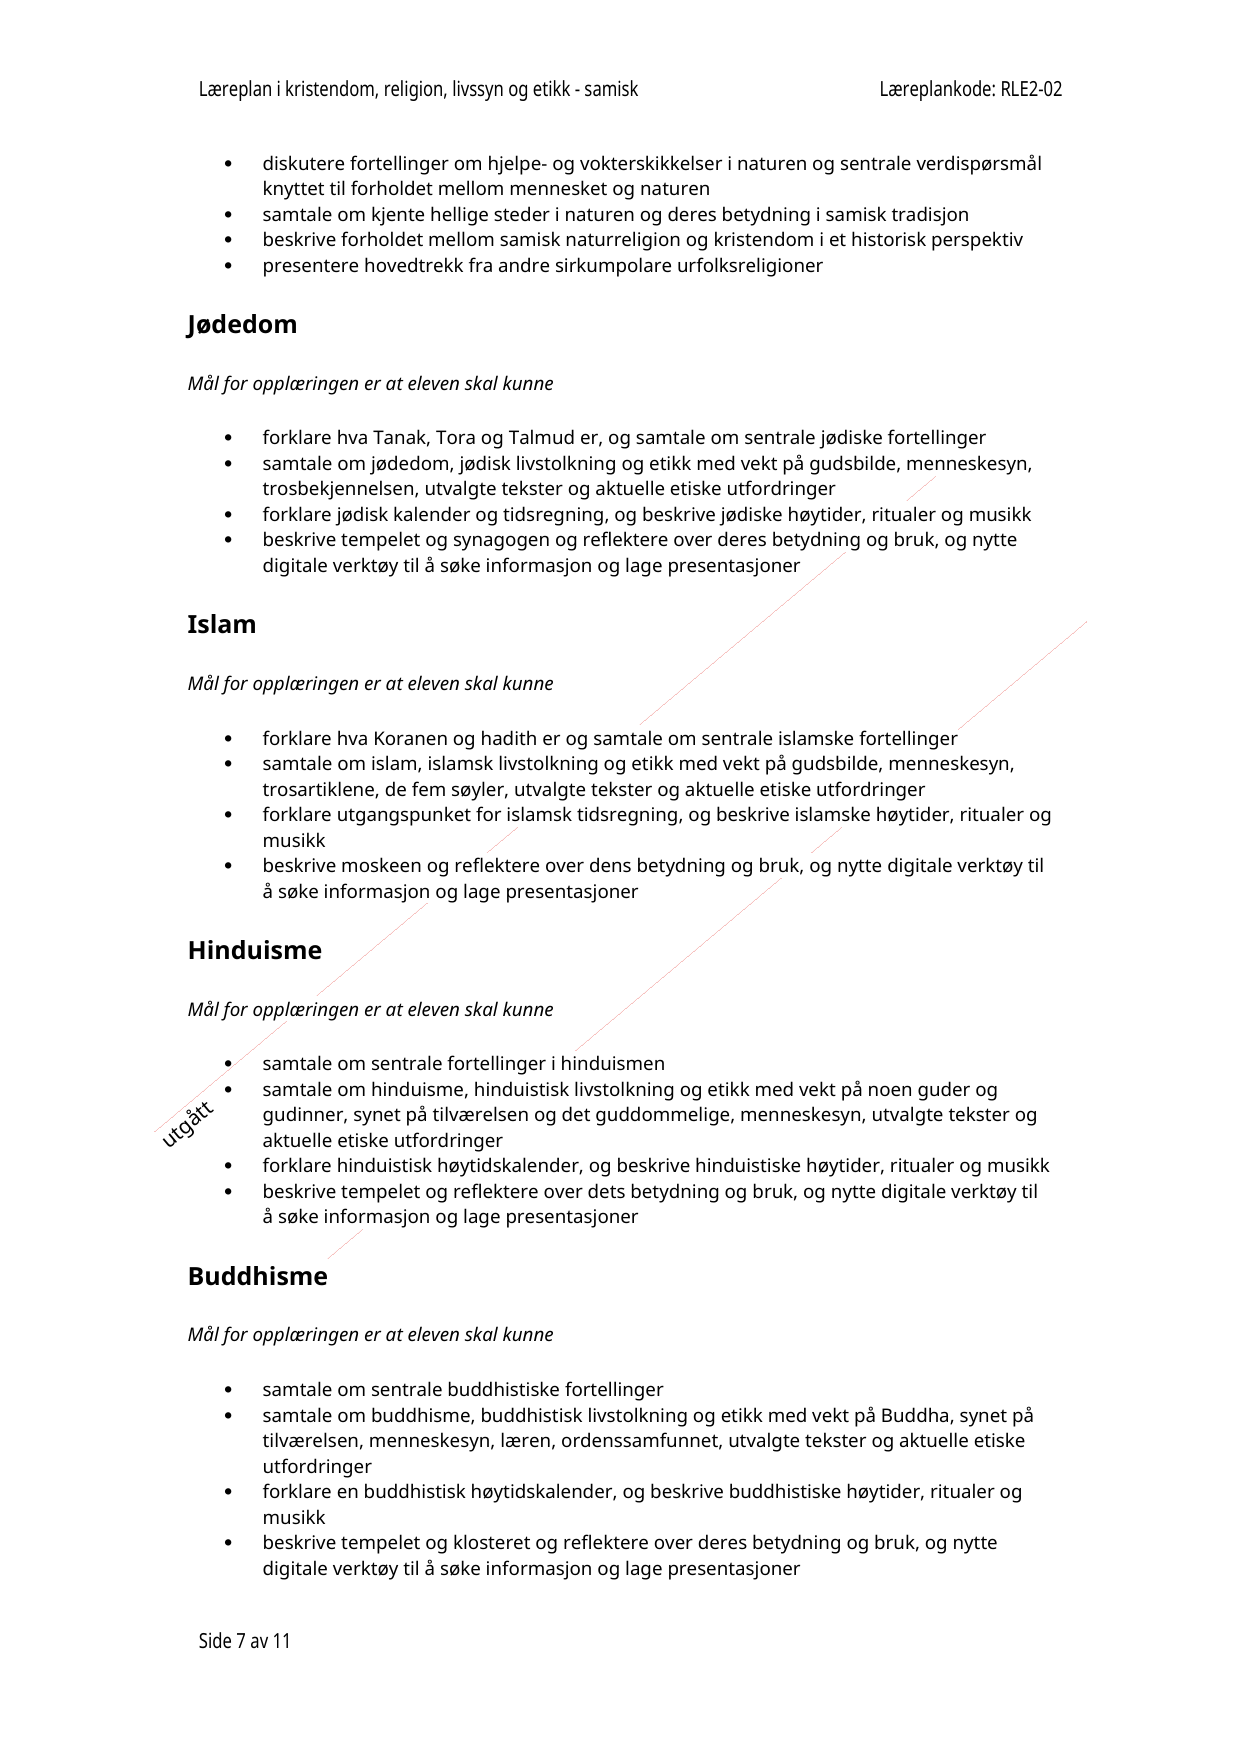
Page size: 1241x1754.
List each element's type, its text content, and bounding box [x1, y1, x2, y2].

list samtale om sentrale fortellinger i hinduismen [225, 1051, 263, 1076]
list beskrive tempelet og synagogen og reflektere over deres betydning og bruk, og nytte digitale verktøy til å søke informasjon og lage presentasjoner [816, 527, 1053, 578]
list presentere hovedtrekk fra andre sirkumpolare urfolksreligioner [824, 252, 1053, 278]
list samtale om sentrale fortellinger i hinduismen [665, 1051, 1053, 1076]
list samtale om hinduisme, hinduistisk livstolkning og etikk med vekt på noen guder og gudinner, synet på tilværelsen og det guddommelige, menneskesyn, utvalgte tekster og aktuelle etiske utfordringer [503, 1076, 1053, 1153]
list samtale om kjente hellige steder i naturen og deres betydning i samisk tradisjon [975, 201, 1053, 227]
list beskrive moskeen og reflektere over dens betydning og bruk, og nytte digitale verktøy til å søke informasjon og lage presentasjoner [639, 878, 779, 903]
text Mål for opplæringen er at eleven skal kunne [561, 1322, 1053, 1347]
subtitle Hinduisme [352, 933, 714, 967]
list samtale om buddhisme, buddhistisk livstolkning og etikk med vekt på Buddha, synet på tilværelsen, menneskesyn, læren, ordenssamfunnet, utvalgte tekster og aktuelle etiske utfordringer [225, 1402, 1053, 1478]
list samtale om sentrale buddhistiske fortellinger [669, 1376, 1053, 1402]
text Mål for opplæringen er at eleven skal kunne [561, 370, 1053, 396]
list samtale om sentrale buddhistiske fortellinger [225, 1376, 263, 1402]
list forklare utgangspunket for islamsk tidsregning, og beskrive islamske høytider, ritualer og musikk [330, 827, 516, 852]
list forklare utgangspunket for islamsk tidsregning, og beskrive islamske høytider, ritualer og musikk [489, 827, 840, 852]
subtitle Jødedom [298, 307, 1053, 341]
text Mål for opplæringen er at eleven skal kunne [1000, 670, 1053, 696]
subtitle Hinduisme [322, 933, 390, 967]
subtitle Buddhisme [328, 1258, 1053, 1292]
list samtale om jødedom, jødisk livstolkning og etikk med vekt på gudsbilde, menneskesyn, trosbekjennelsen, utvalgte tekster og aktuelle etiske utfordringer [908, 450, 1053, 501]
list forklare en buddhistisk høytidskalender, og beskrive buddhistiske høytider, ritualer og musikk [225, 1478, 1053, 1529]
list diskutere fortellinger om hjelpe- og vokterskikkelser i naturen og sentrale verdispørsmål knyttet til forholdet mellom mennesket og naturen [711, 150, 1053, 201]
list samtale om islam, islamsk livstolkning og etikk med vekt på gudsbilde, menneskesyn, trosartiklene, de fem søyler, utvalgte tekster og aktuelle etiske utfordringer [931, 750, 1053, 801]
text Mål for opplæringen er at eleven skal kunne [561, 670, 703, 696]
list beskrive tempelet og reflektere over dets betydning og bruk, og nytte digitale verktøy til å søke informasjon og lage presentasjoner [639, 1178, 1053, 1229]
subtitle Islam [741, 607, 1053, 641]
text Mål for opplæringen er at eleven skal kunne [612, 996, 1053, 1021]
text Mål for opplæringen er at eleven skal kunne [561, 996, 639, 1021]
text Mål for opplæringen er at eleven skal kunne [675, 670, 1027, 696]
subtitle Hinduisme [677, 933, 1053, 967]
list beskrive moskeen og reflektere over dens betydning og bruk, og nytte digitale verktøy til å søke informasjon og lage presentasjoner [225, 852, 486, 903]
list forklare utgangspunket for islamsk tidsregning, og beskrive islamske høytider, ritualer og musikk [814, 801, 1053, 852]
subtitle Islam [257, 607, 778, 641]
list beskrive moskeen og reflektere over dens betydning og bruk, og nytte digitale verktøy til å søke informasjon og lage presentasjoner [753, 852, 1053, 903]
list beskrive tempelet og klosteret og reflektere over deres betydning og bruk, og nytte digitale verktøy til å søke informasjon og lage presentasjoner [225, 1529, 1053, 1581]
list forklare hva Koranen og hadith er og samtale om sentrale islamske fortellinger [958, 725, 1053, 750]
